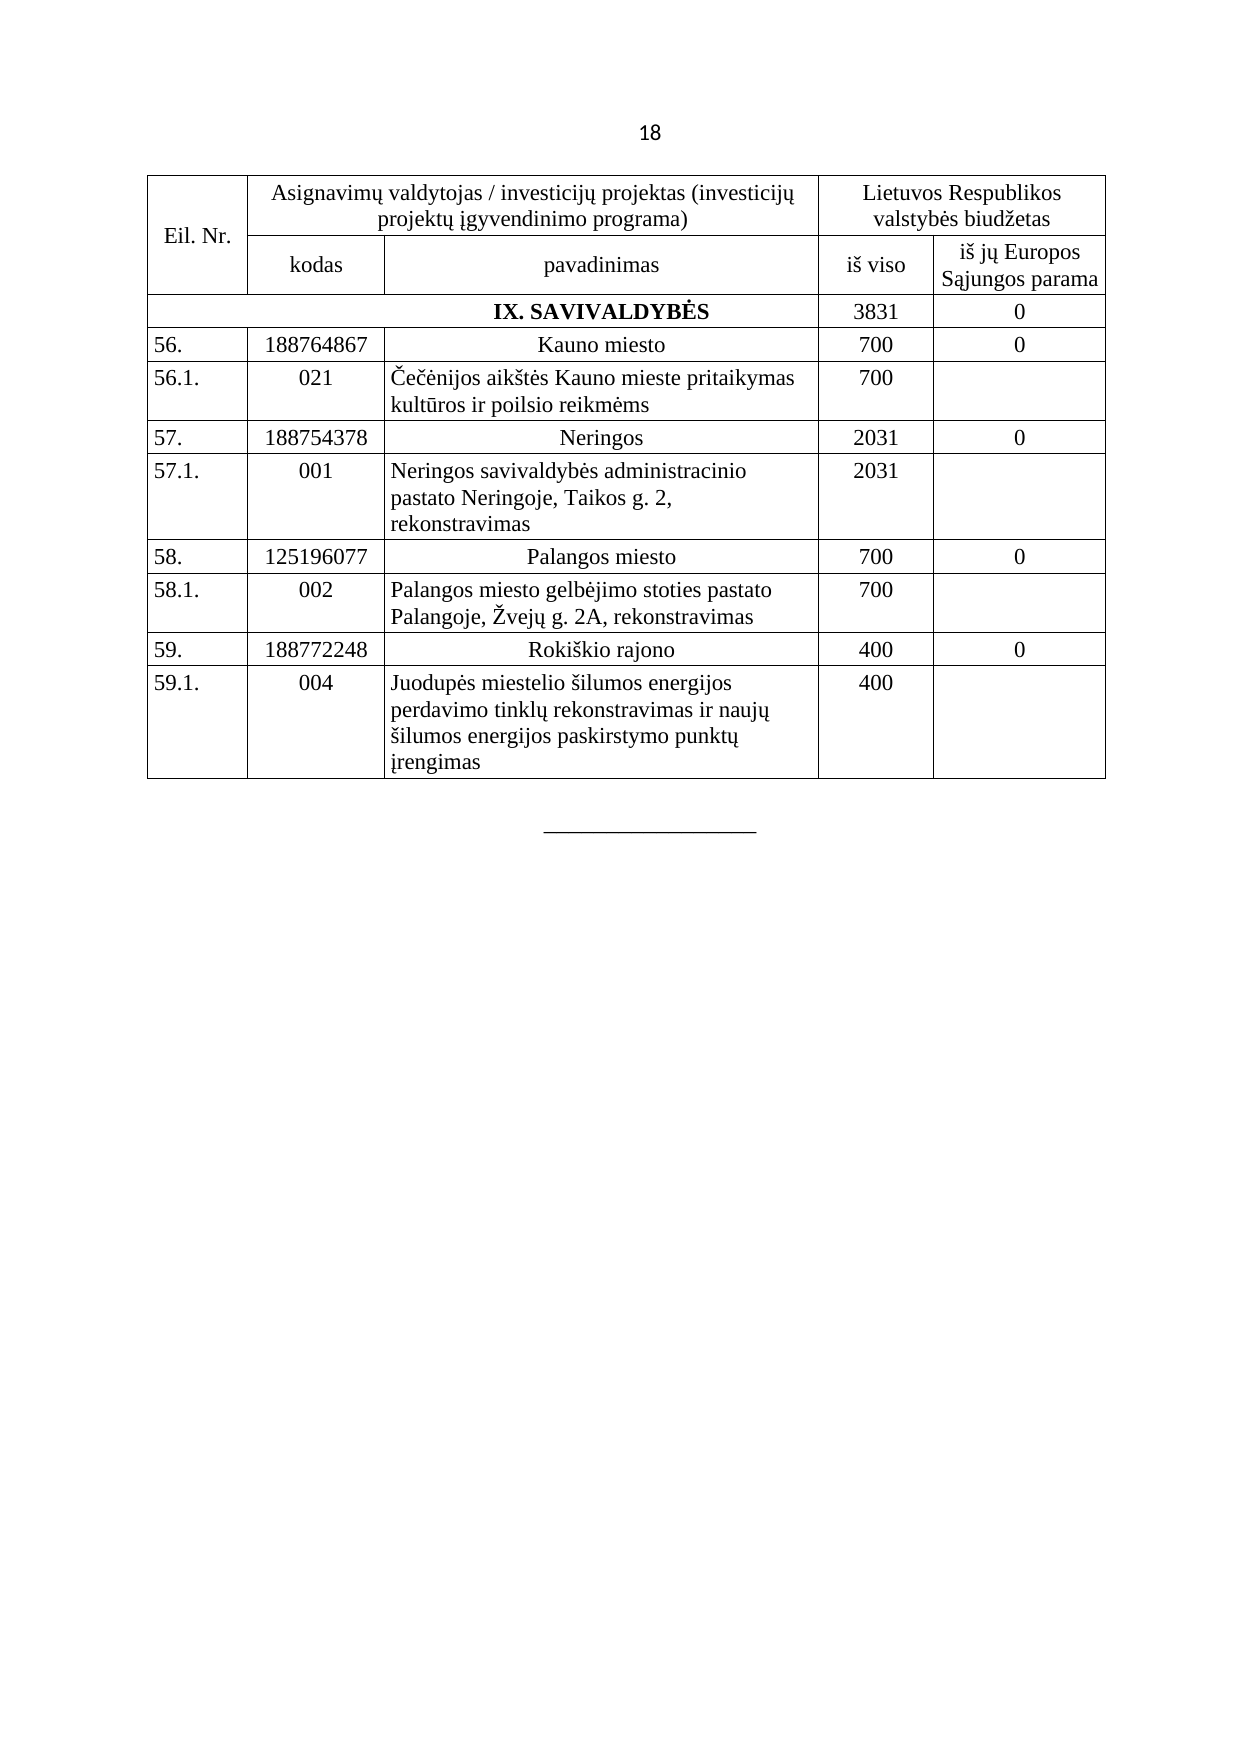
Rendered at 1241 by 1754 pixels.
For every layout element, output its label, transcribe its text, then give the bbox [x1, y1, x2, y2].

table_cell 0 [934, 421, 1105, 453]
table_cell Rokiškio rajono [385, 633, 818, 665]
table_cell 56.1. [148, 362, 247, 420]
table_header Lietuvos Respublikos valstybės biudžetas [819, 176, 1105, 234]
table_cell Kauno miesto [385, 328, 818, 361]
table_cell iš jų Europos Sąjungos parama [934, 236, 1105, 294]
table_header Eil. Nr. [148, 176, 247, 294]
table_cell 188772248 [248, 633, 384, 665]
table_cell 3831 [819, 295, 933, 327]
table_cell 59. [148, 633, 247, 665]
table_cell 400 [819, 633, 933, 665]
table_cell 0 [934, 295, 1105, 327]
table_cell [148, 295, 247, 327]
table_cell [934, 574, 1105, 632]
table_cell 004 [248, 666, 384, 778]
table_cell iš viso [819, 236, 933, 294]
table_cell 188754378 [248, 421, 384, 453]
table_cell Palangos miesto [385, 540, 818, 572]
table_cell 0 [934, 540, 1105, 572]
table_cell [934, 666, 1105, 778]
table_header Asignavimų valdytojas / investicijų projektas (investicijų projektų įgyvendinimo programa) [248, 176, 818, 234]
table_cell 57. [148, 421, 247, 453]
table_cell 700 [819, 362, 933, 420]
table_cell 58. [148, 540, 247, 572]
table_cell [934, 362, 1105, 420]
table_cell 700 [819, 574, 933, 632]
table_cell IX. SAVIVALDYBĖS [385, 295, 818, 327]
table_cell 56. [148, 328, 247, 361]
table_cell 002 [248, 574, 384, 632]
table_cell Neringos [385, 421, 818, 453]
table_cell 700 [819, 328, 933, 361]
table_cell 125196077 [248, 540, 384, 572]
table_cell 2031 [819, 454, 933, 539]
table_cell Neringos savivaldybės administracinio pastato Neringoje, Taikos g. 2, rekonstravimas [385, 454, 818, 539]
table_cell Palangos miesto gelbėjimo stoties pastato Palangoje, Žvejų g. 2A, rekonstravimas [385, 574, 818, 632]
table_cell [248, 295, 384, 327]
table_cell 188764867 [248, 328, 384, 361]
table_cell [934, 454, 1105, 539]
table_cell 0 [934, 633, 1105, 665]
table_cell 400 [819, 666, 933, 778]
table_cell 700 [819, 540, 933, 572]
text _________________ [148, 807, 1152, 836]
table_cell Juodupės miestelio šilumos energijos perdavimo tinklų rekonstravimas ir naujų šilumos energijos paskirstymo punktų įrengimas [385, 666, 818, 778]
table_cell pavadinimas [385, 236, 818, 294]
table_cell 001 [248, 454, 384, 539]
table_cell 0 [934, 328, 1105, 361]
table_cell 2031 [819, 421, 933, 453]
table_cell 58.1. [148, 574, 247, 632]
table_cell 021 [248, 362, 384, 420]
table_cell 59.1. [148, 666, 247, 778]
table_cell kodas [248, 236, 384, 294]
table_cell Čečėnijos aikštės Kauno mieste pritaikymas kultūros ir poilsio reikmėms [385, 362, 818, 420]
table_cell 57.1. [148, 454, 247, 539]
